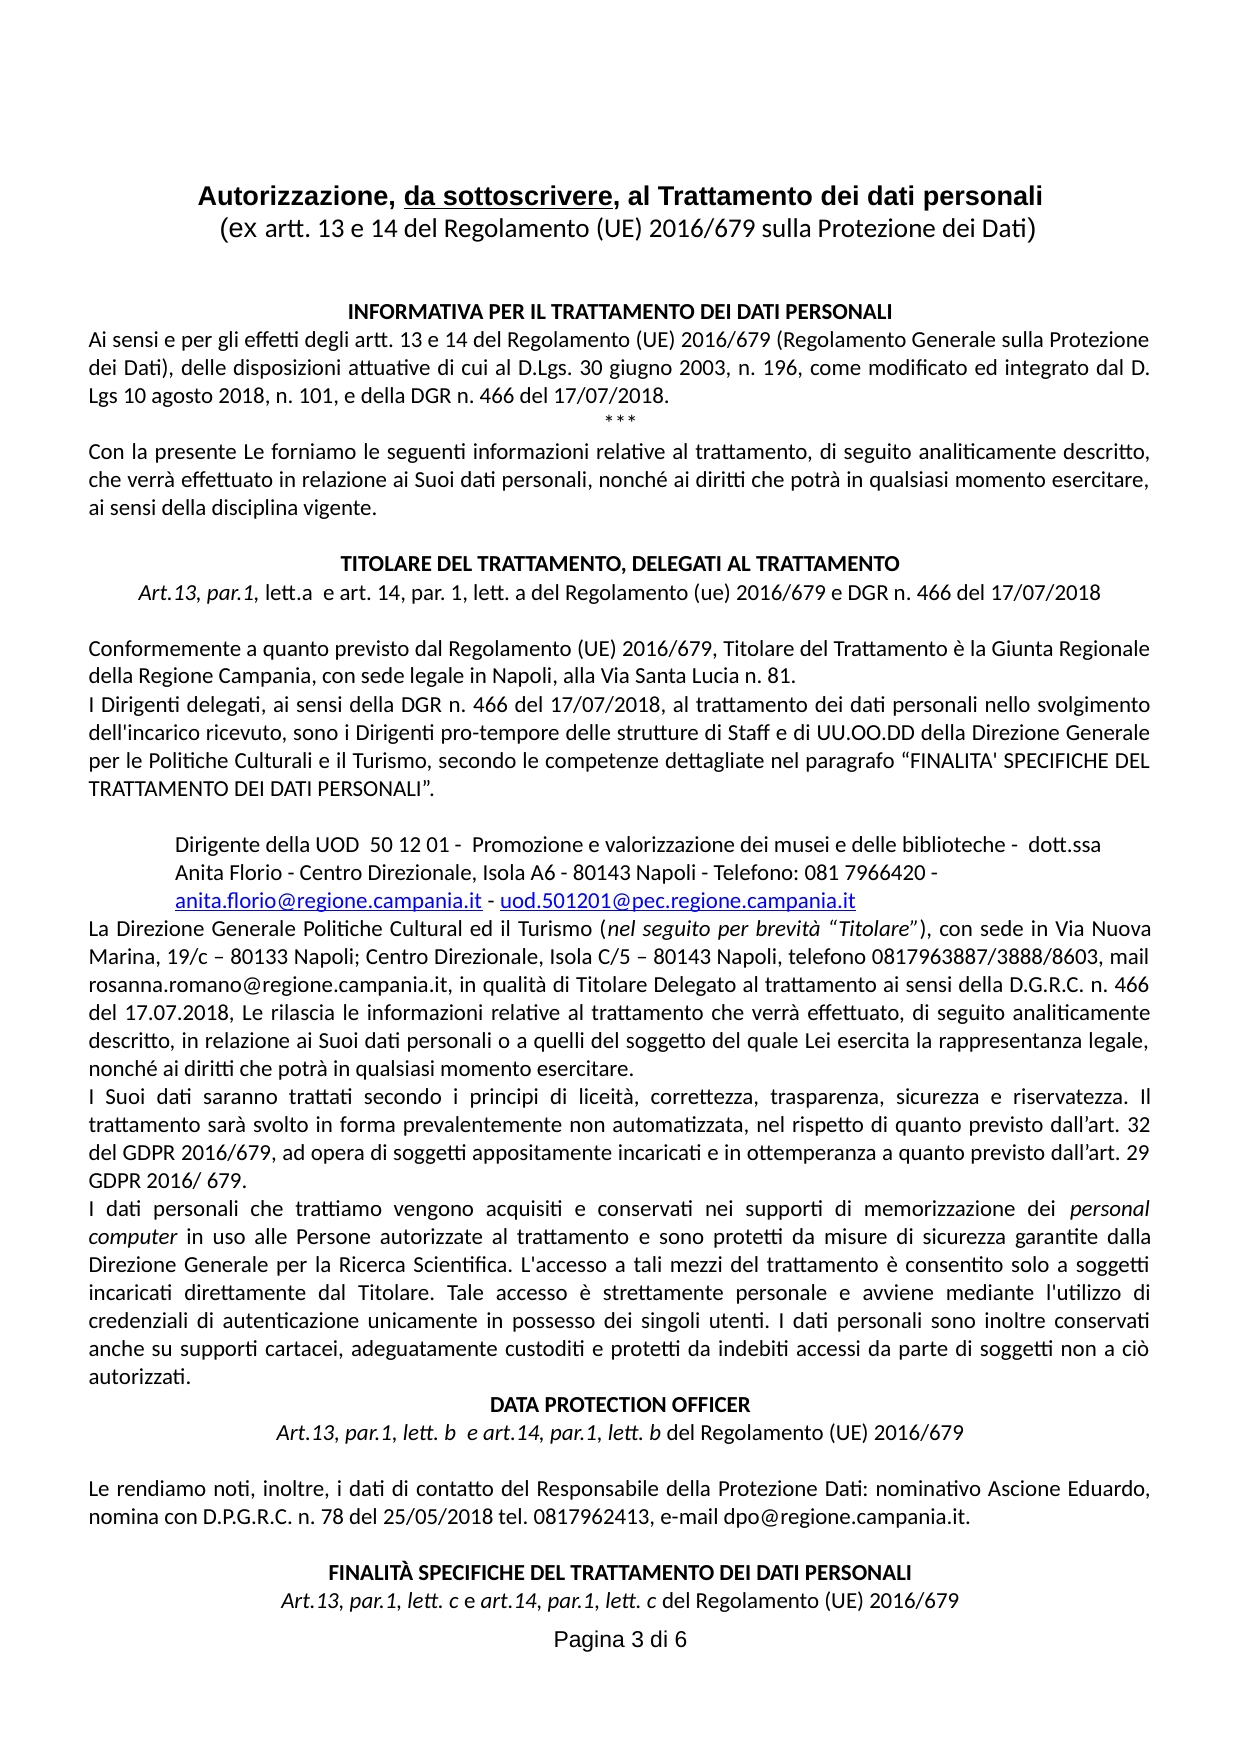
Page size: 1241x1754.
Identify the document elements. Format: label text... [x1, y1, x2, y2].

text Art.13, par.1, lett. c e art.14, par.1, lett. c del Regolamento (UE) 2016/679 [88, 1586, 1152, 1614]
text Art.13, par.1, lett.a e art. 14, par. 1, lett. a del Regolamento (ue) 2016/679 e DGR n. 466 del 17/07/2018 [88, 578, 1152, 606]
text La Direzione Generale Politiche Cultural ed il Turismo (nel seguito per brevità “Titolare”), con sede in Via Nuova Marina, 19/c – 80133 Napoli; Centro Direzionale, Isola C/5 – 80143 Napoli, telefono 0817963887/3888/8603, mail rosanna.romano@regione.campania.it, in qualità di Titolare Delegato al trattamento ai sensi della D.G.R.C. n. 466 del 17.07.2018, Le rilascia le informazioni relative al trattamento che verrà effettuato, di seguito analiticamente descritto, in relazione ai Suoi dati personali o a quelli del soggetto del quale Lei esercita la rappresentanza legale, nonché ai diritti che potrà in qualsiasi momento esercitare. [88, 914, 1152, 1082]
text Le rendiamo noti, inoltre, i dati di contatto del Responsabile della Protezione Dati: nominativo Ascione Eduardo, nomina con D.P.G.R.C. n. 78 del 25/05/2018 tel. 0817962413, e-mail dpo@regione.campania.it. [88, 1474, 1152, 1530]
text INFORMATIVA PER IL TRATTAMENTO DEI DATI PERSONALI [88, 297, 1152, 325]
text Con la presente Le forniamo le seguenti informazioni relative al trattamento, di seguito analiticamente descritto, che verrà effettuato in relazione ai Suoi dati personali, nonché ai diritti che potrà in qualsiasi momento esercitare, ai sensi della disciplina vigente. [88, 437, 1152, 522]
text *** [88, 409, 1152, 437]
text Art.13, par.1, lett. b e art.14, par.1, lett. b del Regolamento (UE) 2016/679 [88, 1418, 1152, 1446]
text I dati personali che trattiamo vengono acquisiti e conservati nei supporti di memorizzazione dei personal computer in uso alle Persone autorizzate al trattamento e sono protetti da misure di sicurezza garantite dalla Direzione Generale per la Ricerca Scientifica. L'accesso a tali mezzi del trattamento è consentito solo a soggetti incaricati direttamente dal Titolare. Tale accesso è strettamente personale e avviene mediante l'utilizzo di credenziali di autenticazione unicamente in possesso dei singoli utenti. I dati personali sono inoltre conservati anche su supporti cartacei, adeguatamente custoditi e protetti da indebiti accessi da parte di soggetti non a ciò autorizzati. [88, 1194, 1152, 1390]
text Dirigente della UOD 50 12 01 - Promozione e valorizzazione dei musei e delle biblioteche - dott.ssa Anita Florio - Centro Direzionale, Isola A6 - 80143 Napoli - Telefono: 081 7966420 - anita.florio@regione.campania.it - uod.501201@pec.regione.campania.it [175, 830, 1152, 914]
text (ex artt. 13 e 14 del Regolamento (UE) 2016/679 sulla Protezione dei Dati) [88, 212, 1152, 245]
text I Dirigenti delegati, ai sensi della DGR n. 466 del 17/07/2018, al trattamento dei dati personali nello svolgimento dell'incarico ricevuto, sono i Dirigenti pro-tempore delle strutture di Staff e di UU.OO.DD della Direzione Generale per le Politiche Culturali e il Turismo, secondo le competenze dettagliate nel paragrafo “FINALITA' SPECIFICHE DEL TRATTAMENTO DEI DATI PERSONALI”. [88, 690, 1152, 802]
text Ai sensi e per gli effetti degli artt. 13 e 14 del Regolamento (UE) 2016/679 (Regolamento Generale sulla Protezione dei Dati), delle disposizioni attuative di cui al D.Lgs. 30 giugno 2003, n. 196, come modificato ed integrato dal D. Lgs 10 agosto 2018, n. 101, e della DGR n. 466 del 17/07/2018. [88, 325, 1152, 409]
text DATA PROTECTION OFFICER [88, 1390, 1152, 1418]
text FINALITÀ SPECIFICHE DEL TRATTAMENTO DEI DATI PERSONALI [88, 1558, 1152, 1586]
text Autorizzazione, da sottoscrivere, al Trattamento dei dati personali [88, 180, 1152, 212]
text Conformemente a quanto previsto dal Regolamento (UE) 2016/679, Titolare del Trattamento è la Giunta Regionale della Regione Campania, con sede legale in Napoli, alla Via Santa Lucia n. 81. [88, 634, 1152, 690]
text TITOLARE DEL TRATTAMENTO, DELEGATI AL TRATTAMENTO [88, 549, 1152, 578]
text I Suoi dati saranno trattati secondo i principi di liceità, correttezza, trasparenza, sicurezza e riservatezza. Il trattamento sarà svolto in forma prevalentemente non automatizzata, nel rispetto di quanto previsto dall’art. 32 del GDPR 2016/679, ad opera di soggetti appositamente incaricati e in ottemperanza a quanto previsto dall’art. 29 GDPR 2016/ 679. [88, 1082, 1152, 1194]
